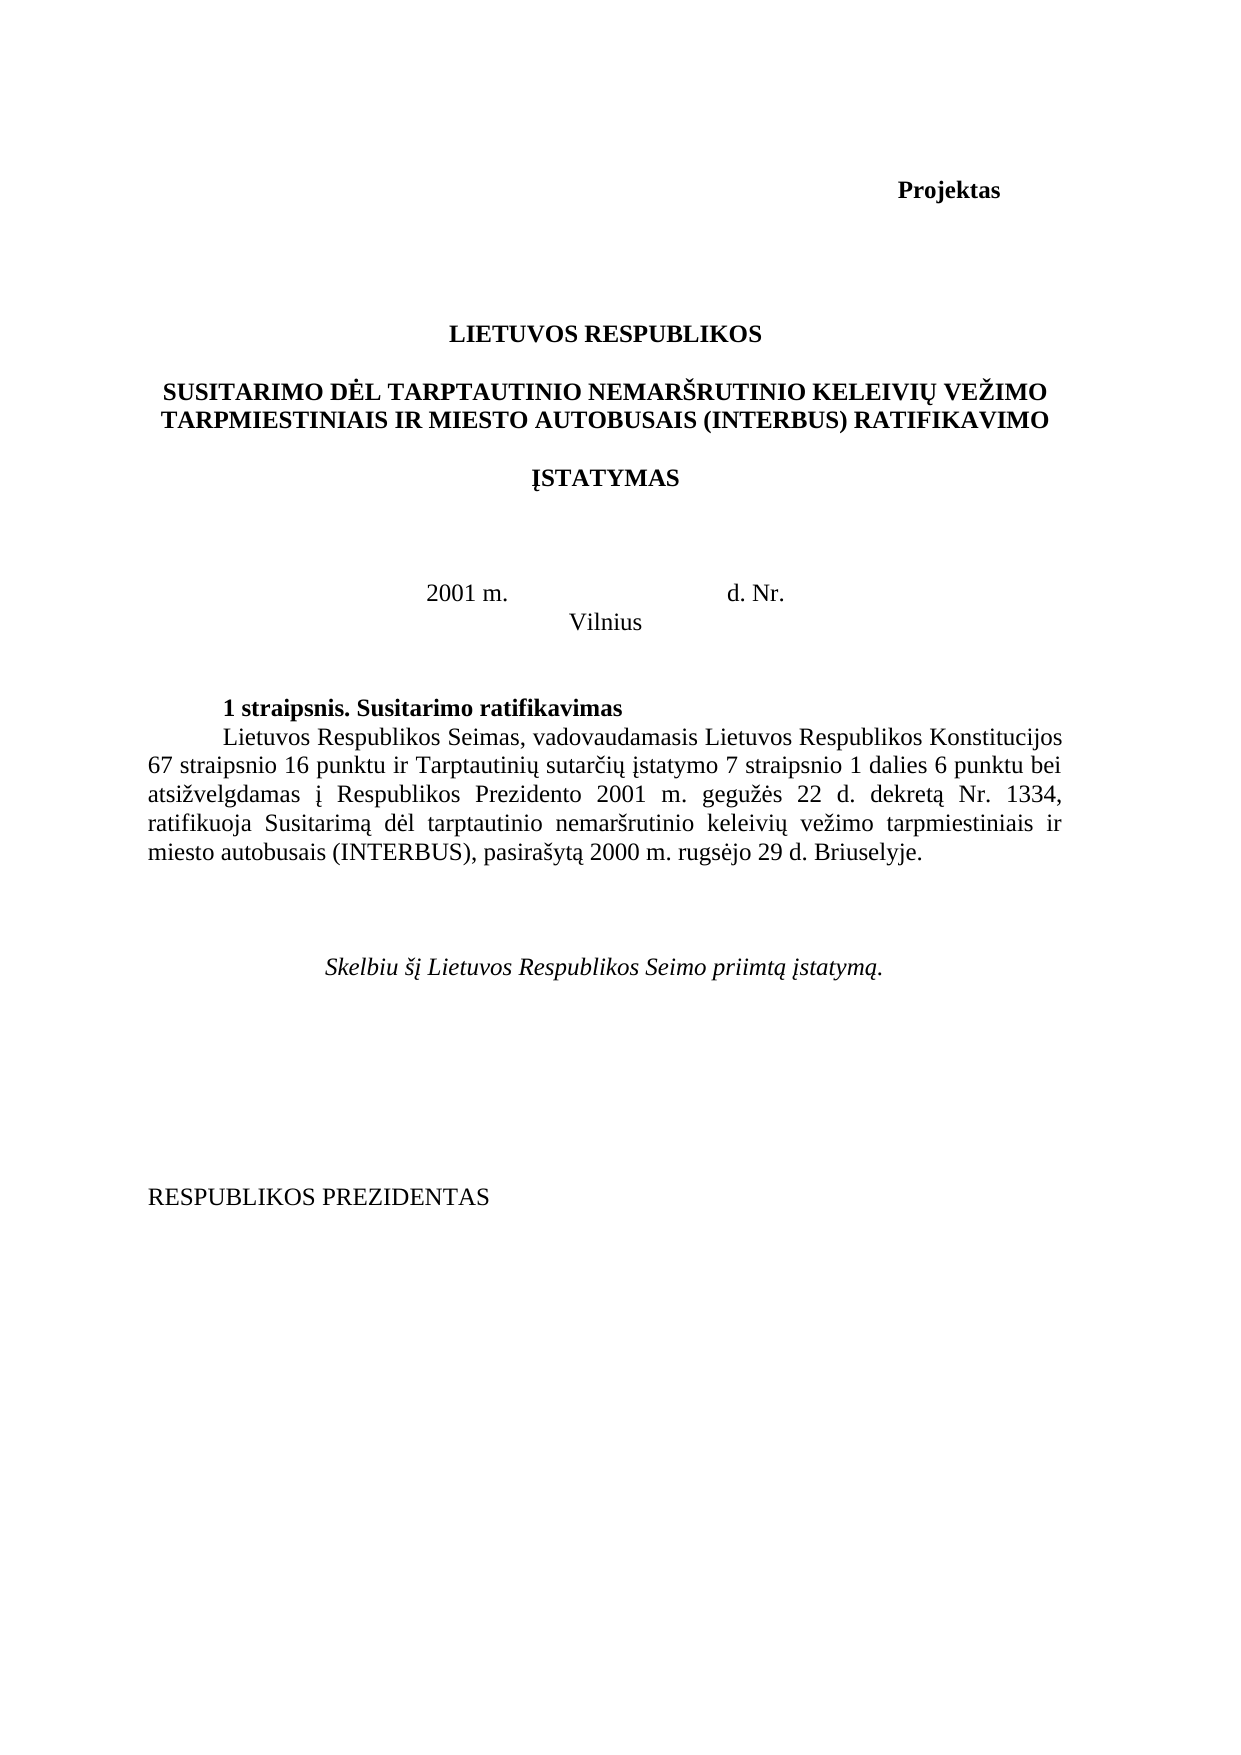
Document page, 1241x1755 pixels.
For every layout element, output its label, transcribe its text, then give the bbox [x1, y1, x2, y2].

text 2001 m. d. Nr. [148, 578, 1063, 607]
text 1 straipsnis. Susitarimo ratifikavimas [148, 693, 1063, 722]
text Vilnius [148, 607, 1063, 636]
text LIETUVOS RESPUBLIKOS [148, 319, 1063, 348]
text Lietuvos Respublikos Seimas, vadovaudamasis Lietuvos Respublikos Konstitucijos 67 straipsnio 16 punktu ir Tarptautinių sutarčių įstatymo 7 straipsnio 1 dalies 6 punktu bei atsižvelgdamas į Respublikos Prezidento 2001 m. gegužės 22 d. dekretą Nr. 1334, ratifikuoja Susitarimą dėl tarptautinio nemaršrutinio keleivių vežimo tarpmiestiniais ir miesto autobusais (INTERBUS), pasirašytą 2000 m. rugsėjo 29 d. Briuselyje. [148, 722, 1063, 866]
text Skelbiu šį Lietuvos Respublikos Seimo priimtą įstatymą. [148, 952, 1063, 981]
text SUSITARIMO DĖL TARPTAUTINIO NEMARŠRUTINIO KELEIVIŲ VEŽIMO TARPMIESTINIAIS IR MIESTO AUTOBUSAIS (INTERBUS) RATIFIKAVIMO [148, 377, 1063, 434]
text ĮSTATYMAS [148, 463, 1063, 492]
text RESPUBLIKOS PREZIDENTAS [148, 1182, 1063, 1211]
text Projektas [148, 176, 1063, 204]
